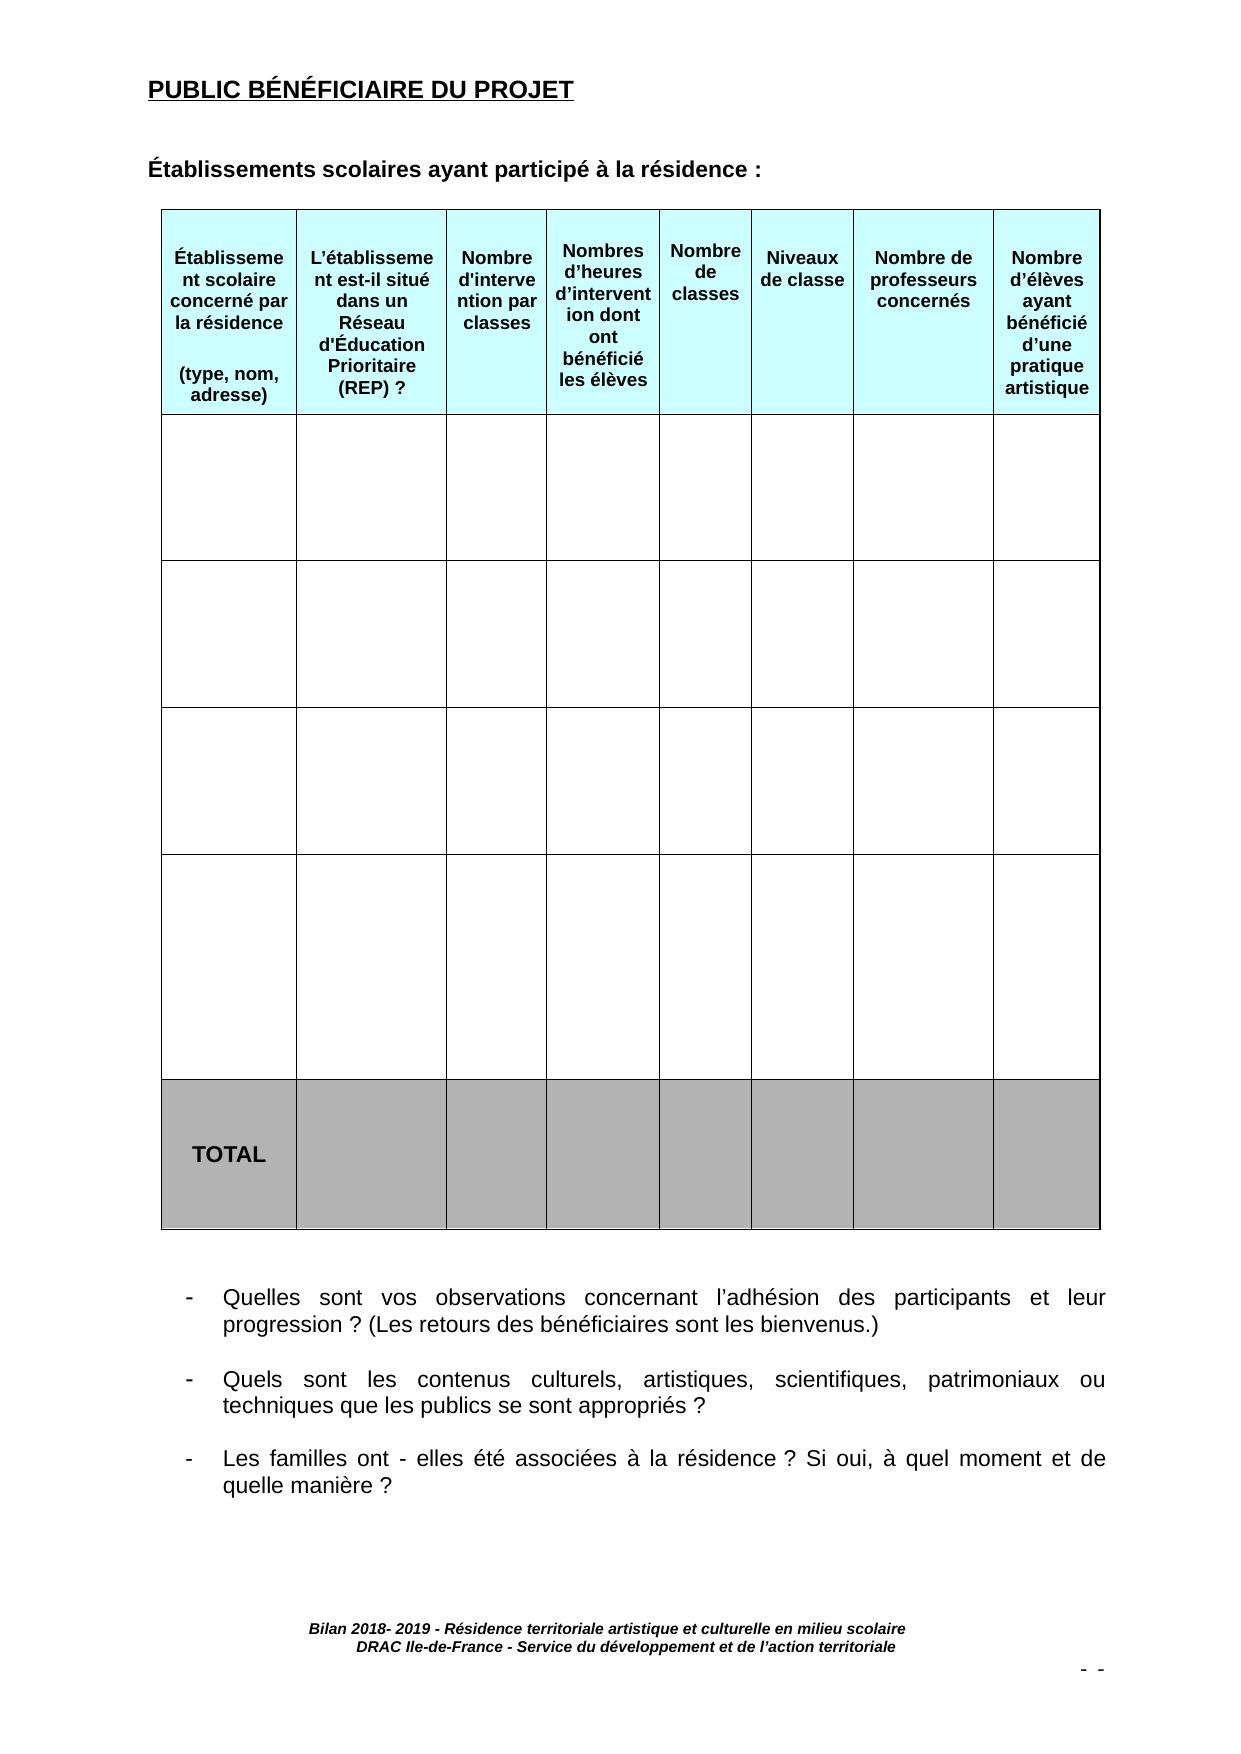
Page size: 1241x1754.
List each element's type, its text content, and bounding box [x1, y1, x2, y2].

table_cell [854, 415, 993, 560]
table_cell [660, 415, 751, 560]
table_cell [660, 708, 751, 854]
table_header Nombre de classes [660, 210, 751, 413]
table_header L’établissement est-il situé dans un Réseau d'Éducation Prioritaire (REP) ? [297, 210, 446, 413]
table_cell [752, 415, 853, 560]
table_header Nombre d'intervention par classes [447, 210, 546, 413]
table_cell [547, 1080, 659, 1228]
text PUBLIC BÉNÉFICIAIRE DU PROJET [148, 75, 1106, 104]
table_cell [447, 855, 546, 1079]
table_cell [297, 1080, 446, 1228]
table_header Nombres d’heures d’intervention dont ont bénéficié les élèves [547, 210, 659, 413]
table_cell [162, 561, 296, 707]
list Quelles sont vos observations concernant l’adhésion des participants et leur progression ? (Les retours des bénéficiaires sont les bienvenus.) [185, 1282, 1106, 1337]
table_cell TOTAL [162, 1080, 296, 1228]
table_cell [854, 855, 993, 1079]
table_cell [297, 415, 446, 560]
text Établissements scolaires ayant participé à la résidence : [148, 156, 1106, 183]
table_cell [447, 415, 546, 560]
table_cell [854, 1080, 993, 1228]
table_cell [994, 415, 1099, 560]
table_cell [994, 855, 1099, 1079]
table_cell [447, 561, 546, 707]
table_cell [547, 415, 659, 560]
table_cell [994, 1080, 1099, 1228]
list Les familles ont - elles été associées à la résidence ? Si oui, à quel moment et de quelle manière ? [185, 1445, 1106, 1498]
table_cell [752, 708, 853, 854]
table_cell [547, 855, 659, 1079]
table_cell [447, 708, 546, 854]
table_cell [752, 855, 853, 1079]
table_cell [162, 855, 296, 1079]
table_cell [854, 561, 993, 707]
table_cell [447, 1080, 546, 1228]
table_cell [660, 561, 751, 707]
table_cell [547, 708, 659, 854]
table_header Niveaux de classe [752, 210, 853, 413]
table_cell [162, 708, 296, 854]
table_cell [162, 415, 296, 560]
table_cell [297, 708, 446, 854]
table_cell [297, 855, 446, 1079]
table_cell [994, 708, 1099, 854]
table_header Établissement scolaire concerné par la résidence (type, nom, adresse) [162, 210, 296, 413]
table_cell [660, 1080, 751, 1228]
table_cell [547, 561, 659, 707]
list Quels sont les contenus culturels, artistiques, scientifiques, patrimoniaux ou techniques que les publics se sont appropriés ? [185, 1364, 1106, 1419]
table_cell [660, 855, 751, 1079]
table_cell [854, 708, 993, 854]
table_header Nombre de professeurs concernés [854, 210, 993, 413]
table_cell [297, 561, 446, 707]
table_cell [994, 561, 1099, 707]
table_cell [752, 1080, 853, 1228]
table_cell [752, 561, 853, 707]
table_header Nombre d’élèves ayant bénéficié d’une pratique artistique [994, 210, 1099, 413]
